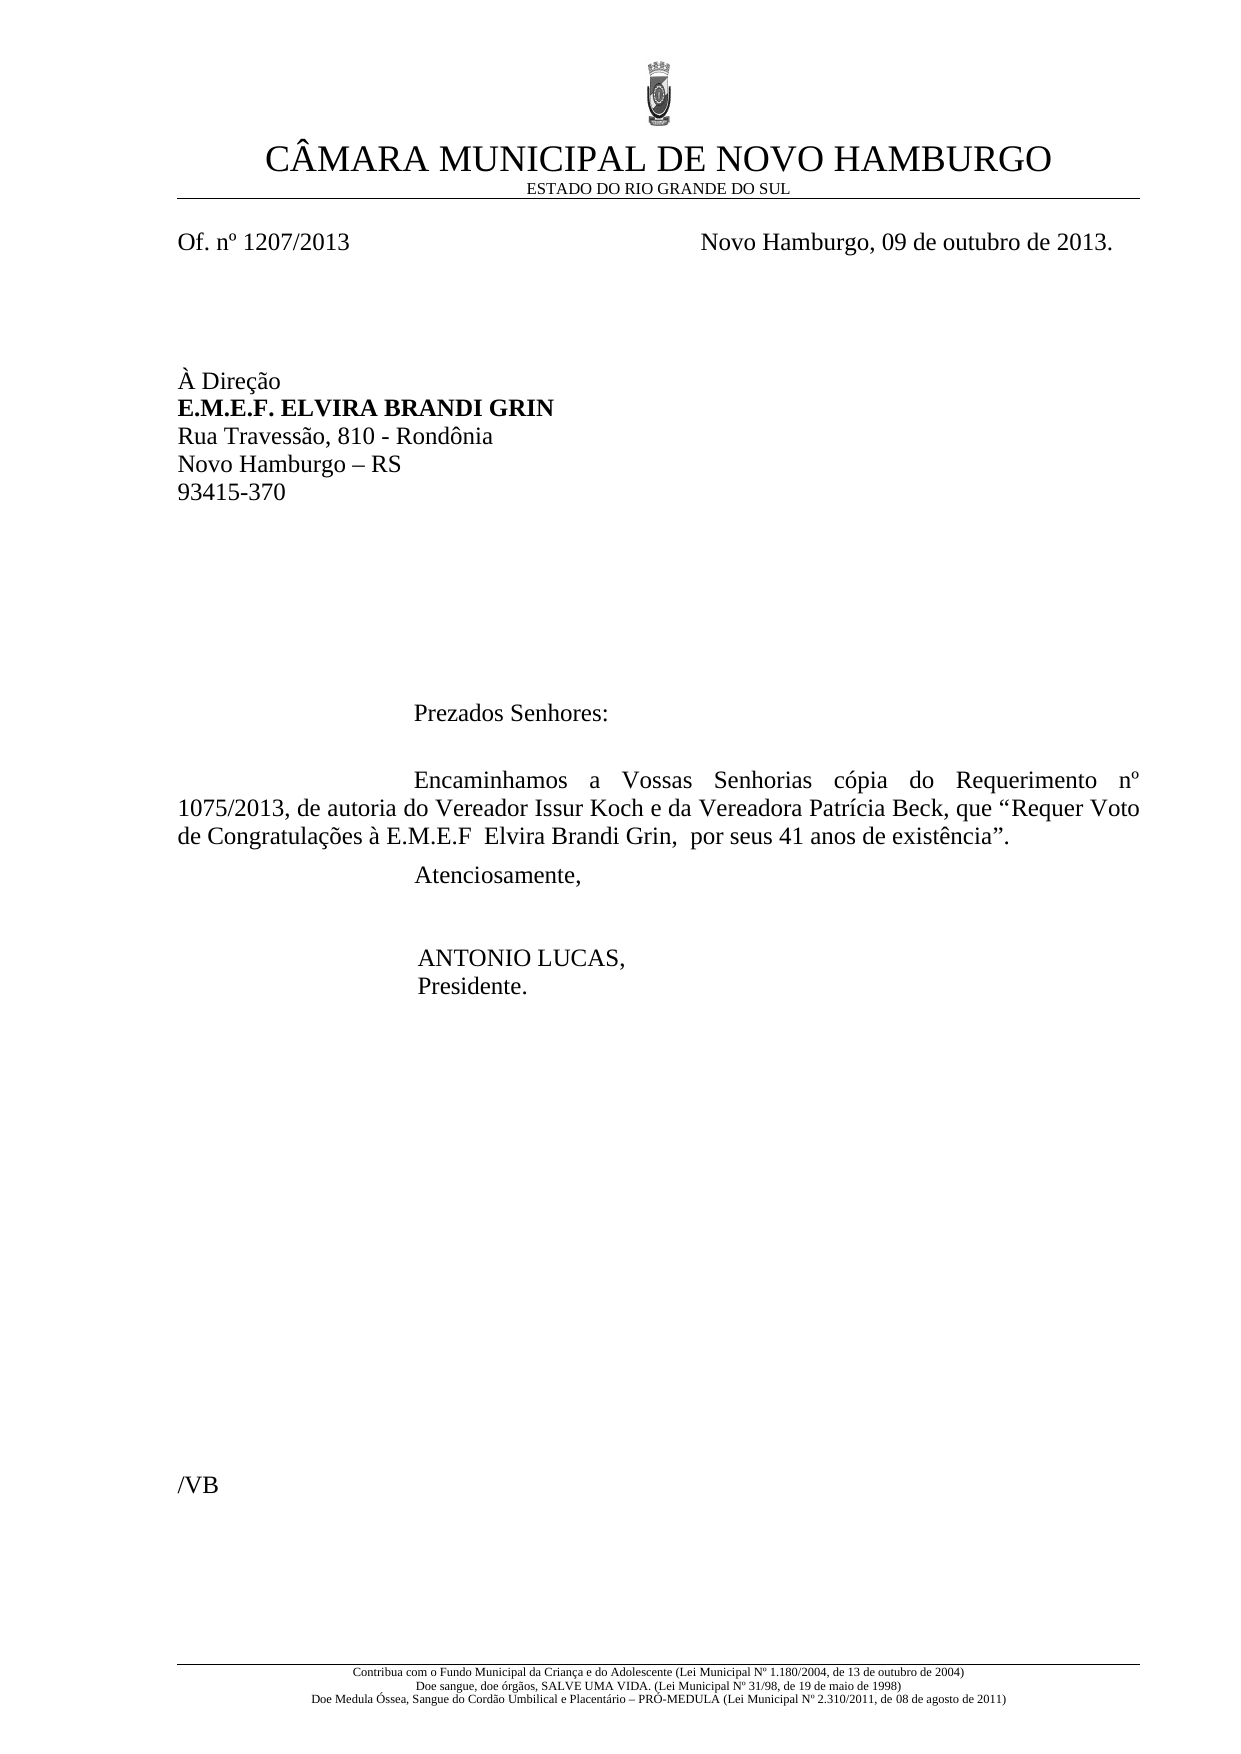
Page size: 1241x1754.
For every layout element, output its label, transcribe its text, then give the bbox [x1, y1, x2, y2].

text /VB [177, 1471, 1140, 1499]
text Rua Travessão, 810 - Rondônia Novo Hamburgo – RS [177, 422, 1140, 478]
text À Direção [177, 367, 1140, 394]
text Of. nº 1207/2013 Novo Hamburgo, 09 de outubro de 2013. [177, 228, 1140, 256]
text ANTONIO LUCAS, [177, 944, 1140, 972]
text E.M.E.F. ELVIRA BRANDI GRIN [177, 394, 1140, 422]
text Presidente. [177, 972, 1140, 1000]
text 93415-370 [177, 478, 1140, 505]
text Encaminhamos a Vossas Senhorias cópia do Requerimento nº 1075/2013, de autoria do Vereador Issur Koch e da Vereadora Patrícia Beck, que “Requer Voto de Congratulações à E.M.E.F Elvira Brandi Grin, por seus 41 anos de existência”. [177, 767, 1140, 850]
text Prezados Senhores: [177, 699, 1140, 727]
text Atenciosamente, [414, 861, 1140, 889]
